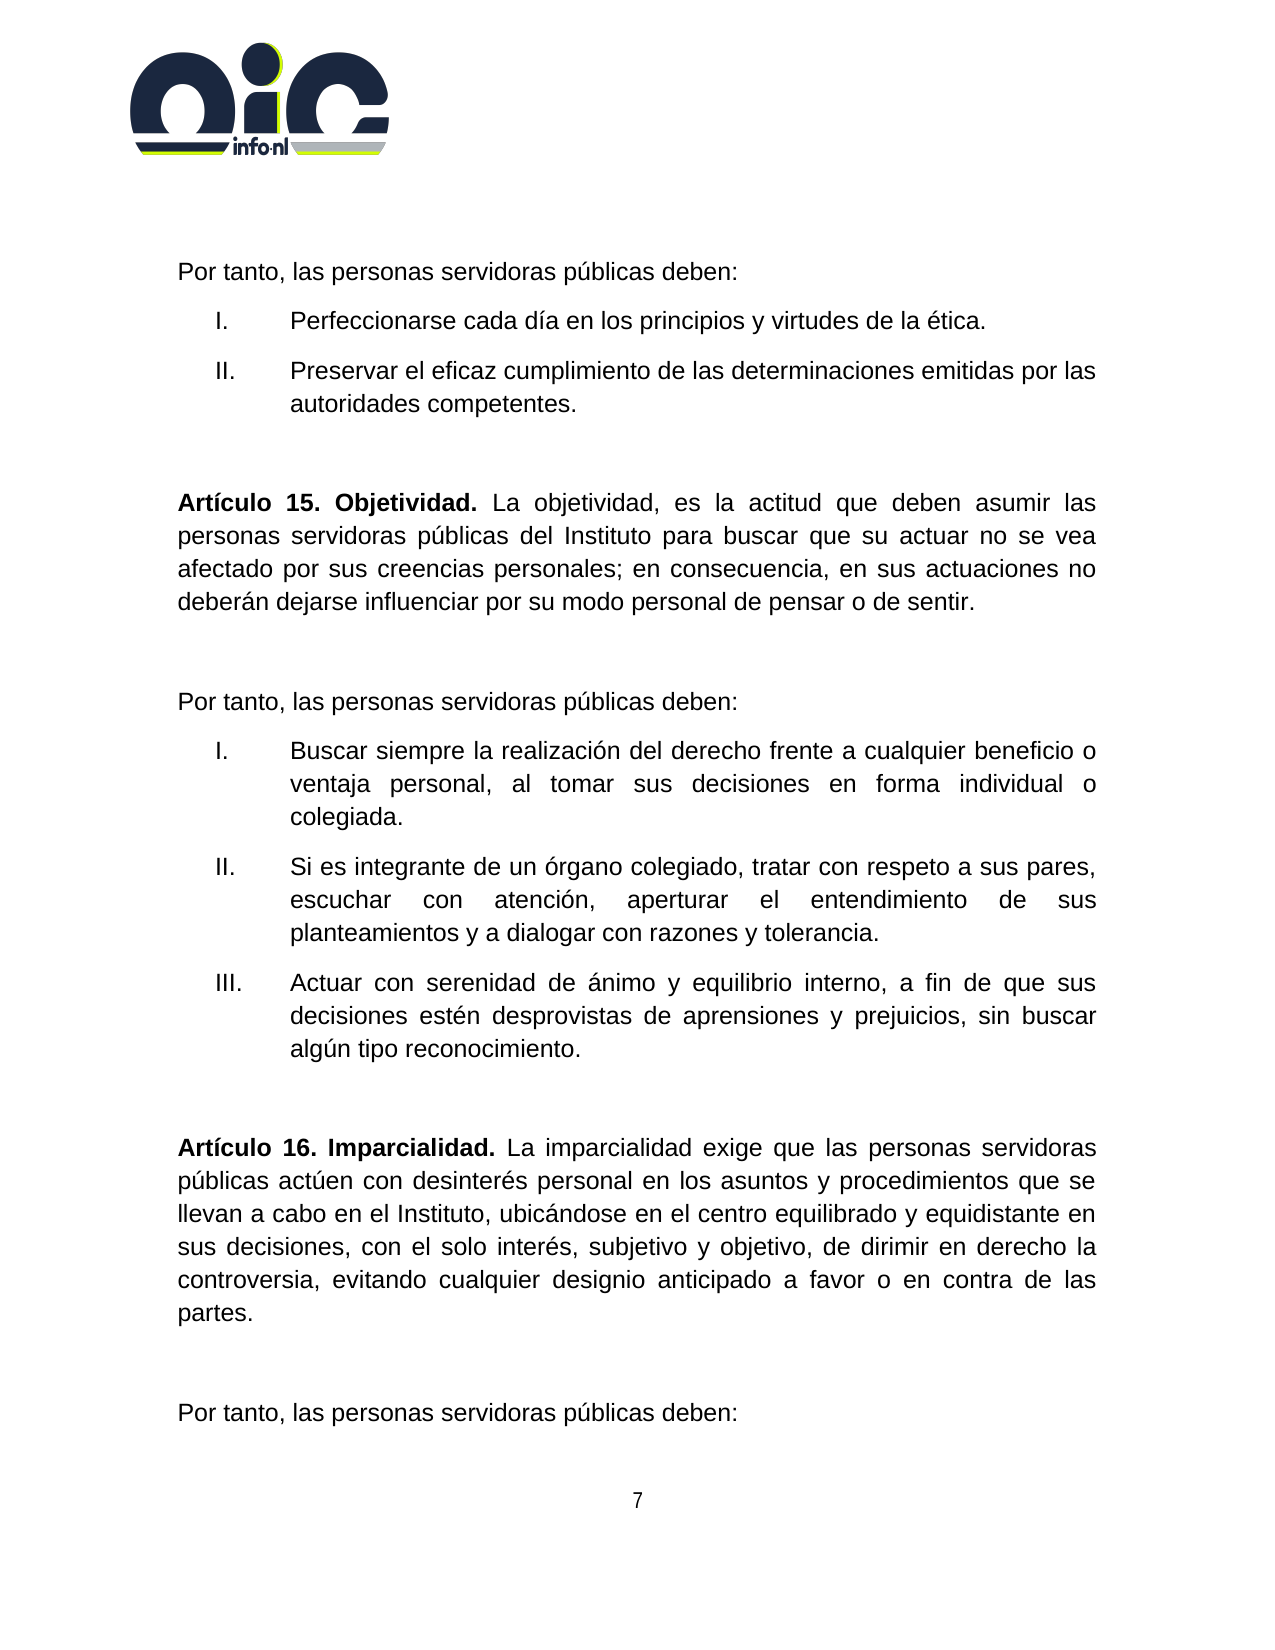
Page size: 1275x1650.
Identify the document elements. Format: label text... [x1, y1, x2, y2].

text Por tanto, las personas servidoras públicas deben: [177, 256, 1098, 285]
list Actuar con serenidad de ánimo y equilibrio interno, a fin de que sus decisiones estén desprovistas de aprensiones y prejuicios, sin buscar algún tipo reconocimiento. [215, 968, 1098, 1063]
list Perfeccionarse cada día en los principios y virtudes de la ética. [215, 306, 1098, 335]
text Artículo 16. Imparcialidad. La imparcialidad exige que las personas servidoras públicas actúen con desinterés personal en los asuntos y procedimientos que se llevan a cabo en el Instituto, ubicándose en el centro equilibrado y equidistante en sus decisiones, con el solo interés, subjetivo y objetivo, de dirimir en derecho la controversia, evitando cualquier designio anticipado a favor o en contra de las partes. [177, 1133, 1098, 1327]
list Buscar siempre la realización del derecho frente a cualquier beneficio o ventaja personal, al tomar sus decisiones en forma individual o colegiada. [215, 736, 1098, 831]
list Si es integrante de un órgano colegiado, tratar con respeto a sus pares, escuchar con atención, aperturar el entendimiento de sus planteamientos y a dialogar con razones y tolerancia. [215, 852, 1098, 947]
text Artículo 15. Objetividad. La objetividad, es la actitud que deben asumir las personas servidoras públicas del Instituto para buscar que su actuar no se vea afectado por sus creencias personales; en consecuencia, en sus actuaciones no deberán dejarse influenciar por su modo personal de pensar o de sentir. [177, 488, 1098, 616]
text Por tanto, las personas servidoras públicas deben: [177, 1398, 1098, 1426]
list Preservar el eficaz cumplimiento de las determinaciones emitidas por las autoridades competentes. [215, 356, 1098, 418]
text Por tanto, las personas servidoras públicas deben: [177, 687, 1098, 715]
